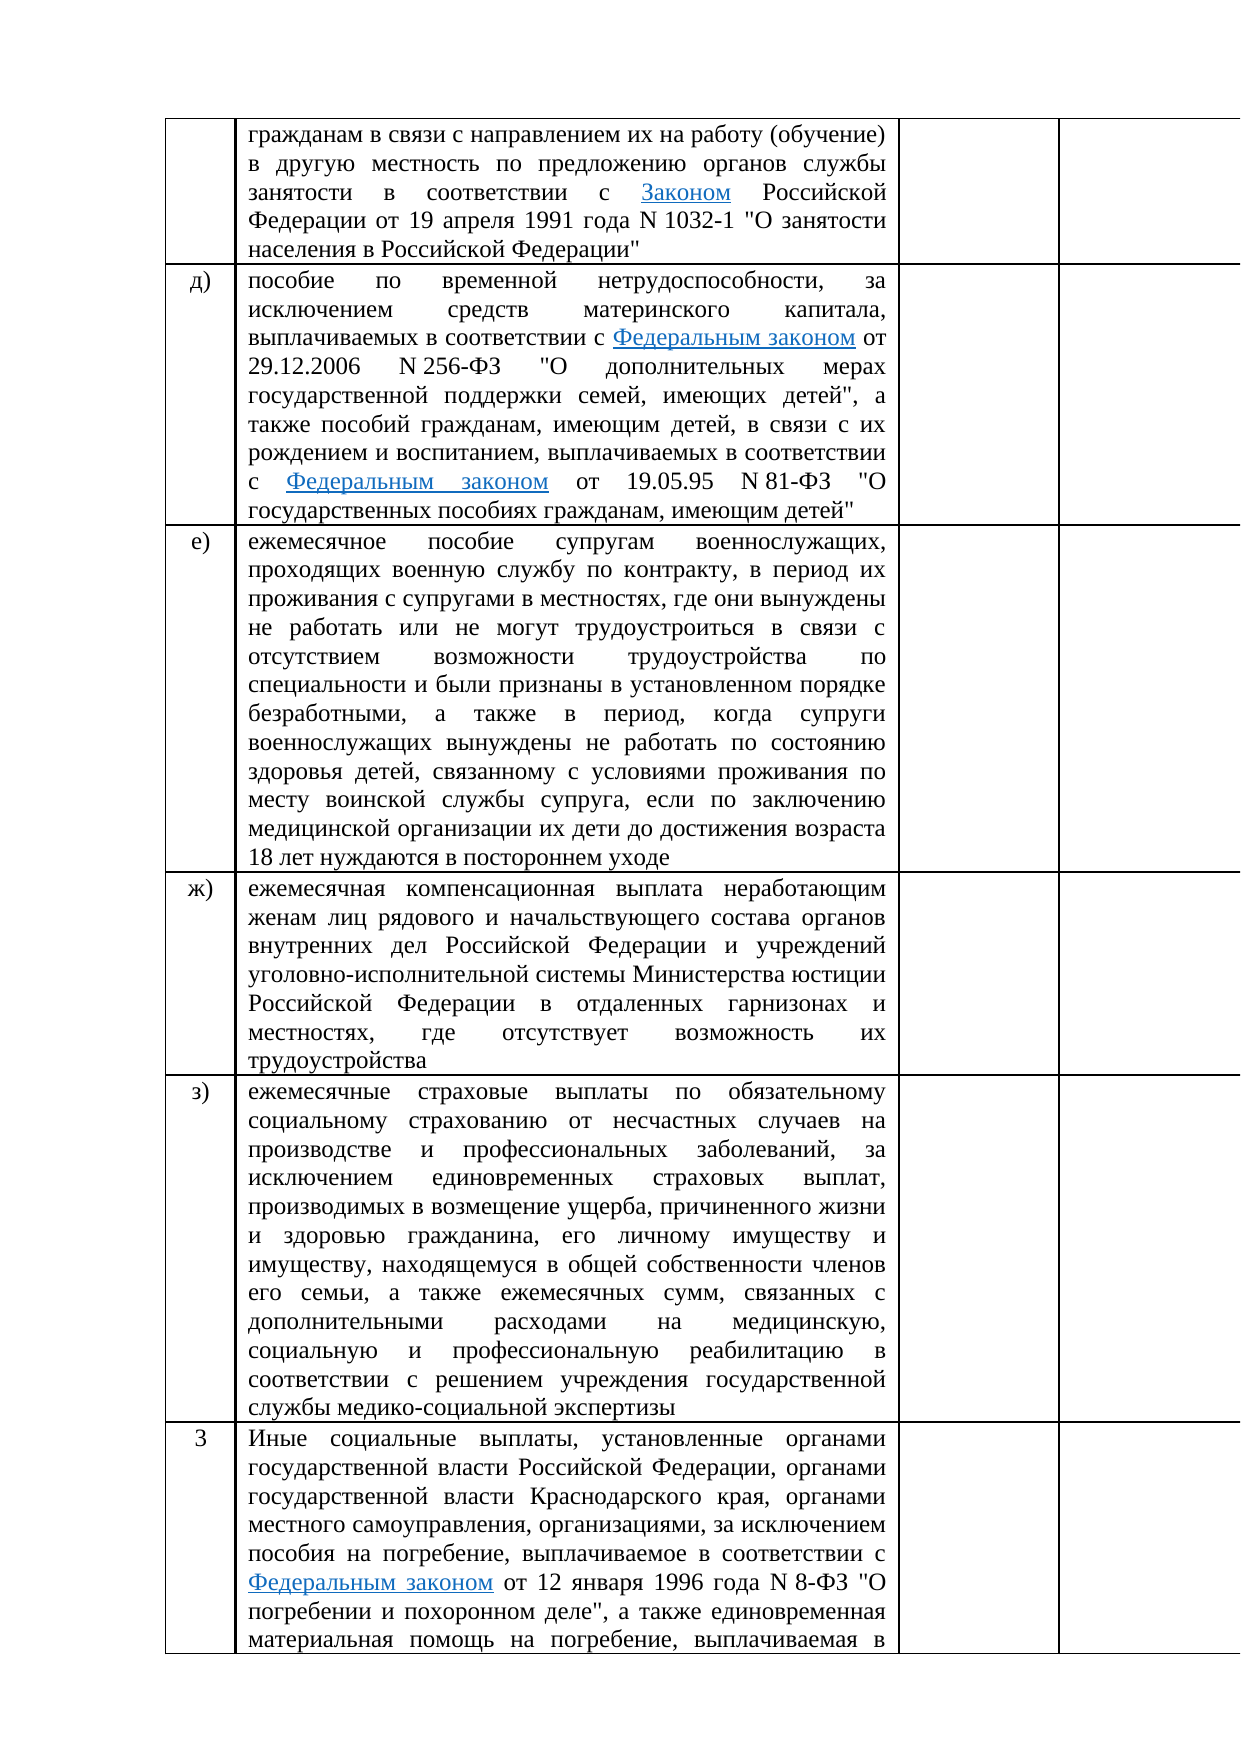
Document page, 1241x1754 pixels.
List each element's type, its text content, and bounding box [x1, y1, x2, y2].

table_cell [900, 1076, 1058, 1421]
table_cell д) [166, 265, 234, 524]
table_cell 3 [166, 1423, 234, 1653]
table_cell пособие по временной нетрудоспособности, за исключением средств материнского капитала, выплачиваемых в соответствии с Федеральным законом от 29.12.2006 N 256-ФЗ "О дополнительных мерах государственной поддержки семей, имеющих детей", а также пособий гражданам, имеющим детей, в связи с их рождением и воспитанием, выплачиваемых в соответствии с Федеральным законом от 19.05.95 N 81-ФЗ "О государственных пособиях гражданам, имеющим детей" [237, 265, 898, 524]
table_cell [900, 526, 1058, 871]
table_cell гражданам в связи с направлением их на работу (обучение) в другую местность по предложению органов службы занятости в соответствии с Законом Российской Федерации от 19 апреля 1991 года N 1032-1 "О занятости населения в Российской Федерации" [237, 119, 898, 263]
table_cell [166, 119, 234, 263]
table_cell [1060, 1423, 1240, 1653]
table_cell е) [166, 526, 234, 871]
table_cell ежемесячные страховые выплаты по обязательному социальному страхованию от несчастных случаев на производстве и профессиональных заболеваний, за исключением единовременных страховых выплат, производимых в возмещение ущерба, причиненного жизни и здоровью гражданина, его личному имуществу и имуществу, находящемуся в общей собственности членов его семьи, а также ежемесячных сумм, связанных с дополнительными расходами на медицинскую, социальную и профессиональную реабилитацию в соответствии с решением учреждения государственной службы медико-социальной экспертизы [237, 1076, 898, 1421]
table_cell ежемесячное пособие супругам военнослужащих, проходящих военную службу по контракту, в период их проживания с супругами в местностях, где они вынуждены не работать или не могут трудоустроиться в связи с отсутствием возможности трудоустройства по специальности и были признаны в установленном порядке безработными, а также в период, когда супруги военнослужащих вынуждены не работать по состоянию здоровья детей, связанному с условиями проживания по месту воинской службы супруга, если по заключению медицинской организации их дети до достижения возраста 18 лет нуждаются в постороннем уходе [237, 526, 898, 871]
table_cell [1060, 873, 1240, 1074]
table_cell [900, 873, 1058, 1074]
table_cell [1060, 119, 1240, 263]
table_cell ежемесячная компенсационная выплата неработающим женам лиц рядового и начальствующего состава органов внутренних дел Российской Федерации и учреждений уголовно-исполнительной системы Министерства юстиции Российской Федерации в отдаленных гарнизонах и местностях, где отсутствует возможность их трудоустройства [237, 873, 898, 1074]
table_cell [1060, 526, 1240, 871]
table_cell [900, 119, 1058, 263]
table_cell [900, 265, 1058, 524]
table_cell Иные социальные выплаты, установленные органами государственной власти Российской Федерации, органами государственной власти Краснодарского края, органами местного самоуправления, организациями, за исключением пособия на погребение, выплачиваемое в соответствии с Федеральным законом от 12 января 1996 года N 8-ФЗ "О погребении и похоронном деле", а также единовременная материальная помощь на погребение, выплачиваемая в [237, 1423, 898, 1653]
table_cell [1060, 265, 1240, 524]
table_cell з) [166, 1076, 234, 1421]
table_cell ж) [166, 873, 234, 1074]
table_cell [900, 1423, 1058, 1653]
table_cell [1060, 1076, 1240, 1421]
